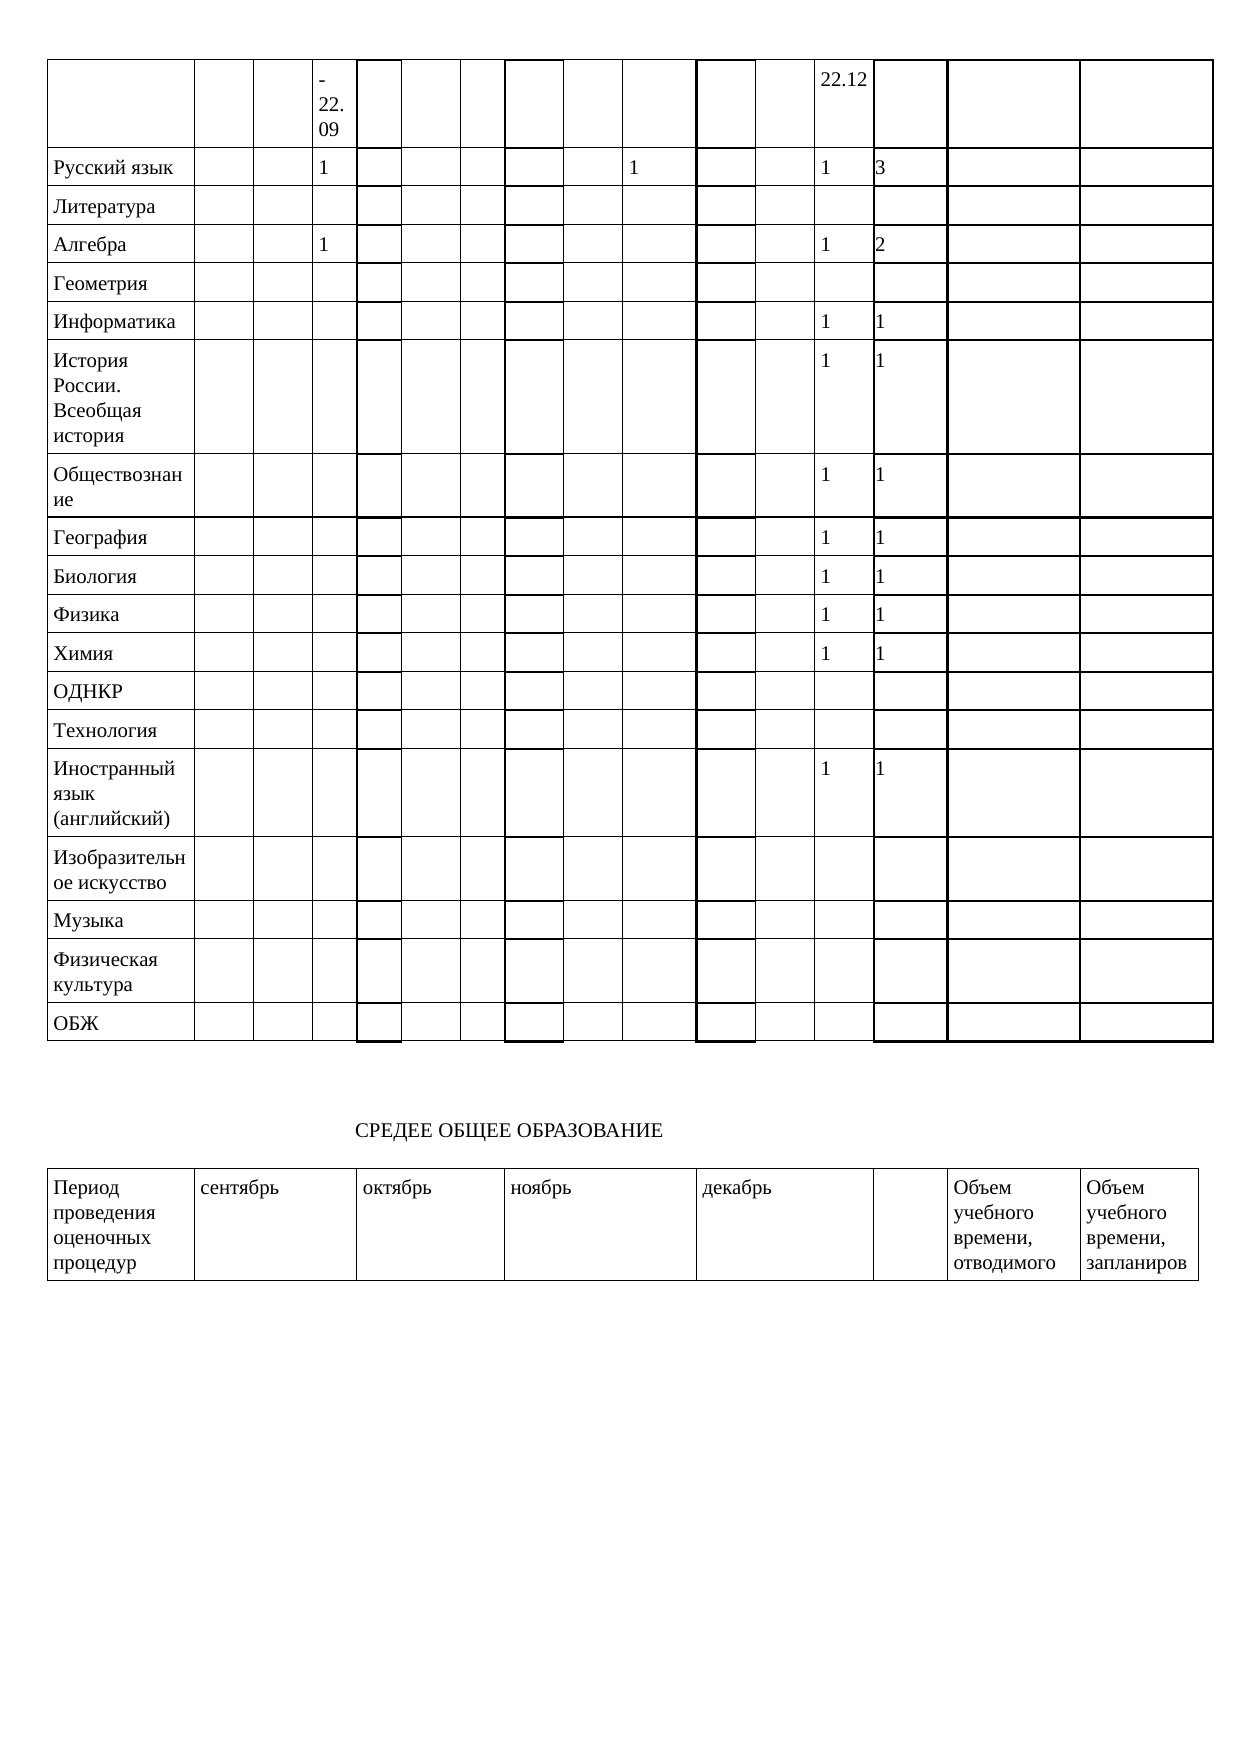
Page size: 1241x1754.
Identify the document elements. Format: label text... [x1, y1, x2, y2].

table_cell [402, 710, 460, 748]
table_cell [195, 454, 253, 516]
table_cell [756, 148, 814, 185]
table_cell Обществознание [48, 454, 194, 516]
table_cell [254, 60, 312, 147]
table_cell [564, 263, 622, 301]
table_cell [461, 454, 504, 516]
table_cell [506, 226, 563, 262]
table_cell [506, 61, 563, 147]
table_cell [756, 1003, 814, 1040]
table_cell [254, 901, 312, 938]
table_cell [195, 186, 253, 224]
table_cell [461, 710, 504, 748]
table_cell [402, 556, 460, 593]
table_cell [623, 595, 695, 632]
table_cell [949, 187, 1079, 224]
table_cell [313, 340, 356, 453]
table_cell [402, 672, 460, 709]
table_cell [313, 1003, 356, 1040]
table_cell [949, 940, 1079, 1002]
table_cell [949, 711, 1079, 748]
table_cell [48, 60, 194, 147]
table_cell [195, 302, 253, 339]
table_cell [815, 901, 873, 938]
table_cell 1 [815, 454, 873, 516]
table_cell [623, 672, 695, 709]
table_cell [313, 710, 356, 748]
table_cell [358, 187, 401, 224]
table_cell [254, 225, 312, 262]
table_cell 1 [875, 634, 946, 671]
table_cell [254, 263, 312, 301]
table_cell 1 [875, 557, 946, 593]
table_cell [949, 750, 1079, 836]
table_cell [875, 711, 946, 748]
table_cell [1081, 1004, 1212, 1040]
table_cell [254, 672, 312, 709]
table_cell [402, 749, 460, 836]
table_cell [815, 263, 873, 301]
table_cell 1 [875, 455, 946, 516]
table_cell [254, 454, 312, 516]
table_cell [875, 1004, 946, 1040]
table_cell [949, 634, 1079, 671]
table_cell 22.09 [313, 60, 356, 147]
table_cell [698, 187, 755, 224]
table_cell [698, 519, 755, 555]
table_cell [506, 264, 563, 301]
table_cell [949, 673, 1079, 709]
table_cell [254, 556, 312, 593]
table_cell [506, 557, 563, 593]
table_cell [875, 61, 946, 147]
table_cell [564, 454, 622, 516]
table_cell [402, 901, 460, 938]
table_cell [623, 1003, 695, 1040]
table_cell Русский язык [48, 148, 194, 185]
table_cell География [48, 518, 194, 555]
table_cell [402, 302, 460, 339]
table_cell [313, 454, 356, 516]
table_cell [623, 710, 695, 748]
table_cell [564, 710, 622, 748]
table_cell [358, 303, 401, 339]
table_cell [506, 1004, 563, 1040]
table_cell [949, 838, 1079, 900]
table_cell [358, 902, 401, 938]
table_cell [698, 226, 755, 262]
table_cell [402, 148, 460, 185]
table_cell [623, 939, 695, 1002]
table_cell [1081, 750, 1212, 836]
table_cell [1081, 149, 1212, 185]
table_header [874, 1169, 947, 1280]
table_cell [402, 340, 460, 453]
table_cell 1 [875, 750, 946, 836]
table_cell [564, 1003, 622, 1040]
table_cell [623, 633, 695, 671]
table_cell [506, 711, 563, 748]
table_cell [195, 1003, 253, 1040]
table_cell Технология [48, 710, 194, 748]
table_cell [254, 148, 312, 185]
table_cell [623, 302, 695, 339]
table_cell [698, 673, 755, 709]
table_cell 3 [875, 149, 946, 185]
table_cell [564, 60, 622, 147]
table_cell [402, 518, 460, 555]
table_cell [949, 341, 1079, 453]
table_cell [1081, 673, 1212, 709]
table_cell [195, 60, 253, 147]
table_cell [195, 225, 253, 262]
table_cell [461, 672, 504, 709]
table_cell [195, 556, 253, 593]
table_cell [1081, 711, 1212, 748]
table_cell [461, 186, 504, 224]
table_cell [402, 263, 460, 301]
table_cell [564, 749, 622, 836]
table_cell [623, 518, 695, 555]
table_cell [254, 939, 312, 1002]
table_cell [358, 149, 401, 185]
table_cell Музыка [48, 901, 194, 938]
table_cell [461, 633, 504, 671]
table_cell [623, 454, 695, 516]
table_cell [949, 61, 1079, 147]
table_cell 1 [815, 518, 873, 555]
table_header октябрь [357, 1169, 504, 1280]
table_cell [623, 901, 695, 938]
table_cell [698, 711, 755, 748]
table_cell Алгебра [48, 225, 194, 262]
table_cell [195, 901, 253, 938]
table_cell [254, 1003, 312, 1040]
table_cell [1081, 634, 1212, 671]
table_cell Литература [48, 186, 194, 224]
table_cell [698, 455, 755, 516]
table_header декабрь [697, 1169, 873, 1280]
table_cell [461, 556, 504, 593]
table_cell [623, 340, 695, 453]
table_cell [254, 749, 312, 836]
table_cell [358, 519, 401, 555]
table_cell [623, 556, 695, 593]
table_cell [564, 148, 622, 185]
table_cell [461, 837, 504, 900]
table_cell [506, 750, 563, 836]
table_cell Информатика [48, 302, 194, 339]
table_cell [506, 634, 563, 671]
table_cell [313, 595, 356, 632]
table_cell 2 [875, 226, 946, 262]
table_cell [815, 1003, 873, 1040]
table_cell [1081, 187, 1212, 224]
table_cell [698, 61, 755, 147]
table_cell 1 [815, 556, 873, 593]
table_cell [815, 837, 873, 900]
table_cell [756, 633, 814, 671]
table_cell [358, 940, 401, 1002]
table_cell [313, 901, 356, 938]
table_cell 1 [313, 225, 356, 262]
table_cell Химия [48, 633, 194, 671]
table_cell 1 [815, 340, 873, 453]
table_cell [564, 633, 622, 671]
table_cell 1 [875, 519, 946, 555]
table_cell [756, 454, 814, 516]
table_cell [949, 303, 1079, 339]
table_cell [1081, 61, 1212, 147]
table_cell [1081, 226, 1212, 262]
table_cell [402, 225, 460, 262]
table_cell [313, 186, 356, 224]
table_cell [506, 940, 563, 1002]
table_cell [195, 710, 253, 748]
table_cell [756, 186, 814, 224]
table_cell [461, 340, 504, 453]
table_cell [756, 263, 814, 301]
table_cell [358, 341, 401, 453]
table_cell [402, 60, 460, 147]
table_cell [698, 149, 755, 185]
table_cell [313, 749, 356, 836]
table_cell 1 [875, 341, 946, 453]
table_cell [875, 838, 946, 900]
table_header сентябрь [195, 1169, 356, 1280]
table_cell [195, 263, 253, 301]
table_cell [698, 940, 755, 1002]
table_cell [461, 939, 504, 1002]
table_cell [402, 595, 460, 632]
table_cell [358, 226, 401, 262]
table_cell [254, 710, 312, 748]
table_cell [402, 939, 460, 1002]
table_cell [313, 837, 356, 900]
table_cell [313, 518, 356, 555]
table_cell [756, 302, 814, 339]
table_cell [564, 302, 622, 339]
table_cell [756, 225, 814, 262]
table_cell [358, 711, 401, 748]
table_cell [698, 838, 755, 900]
table_cell [756, 749, 814, 836]
table_cell Биология [48, 556, 194, 593]
table_cell 1 [623, 148, 695, 185]
table_cell [506, 596, 563, 632]
table_cell [506, 673, 563, 709]
table_cell [564, 225, 622, 262]
table_cell [461, 60, 504, 147]
table_cell [949, 455, 1079, 516]
table_cell [461, 595, 504, 632]
table_cell [949, 557, 1079, 593]
table_cell [875, 673, 946, 709]
table_cell [506, 341, 563, 453]
table_cell [461, 225, 504, 262]
table_cell [756, 595, 814, 632]
table_cell [254, 518, 312, 555]
table_cell Изобразительное искусство [48, 837, 194, 900]
table_cell [506, 838, 563, 900]
table_cell [313, 672, 356, 709]
table_cell 1 [815, 148, 873, 185]
table_cell [949, 1004, 1079, 1040]
table_cell [461, 901, 504, 938]
table_cell [875, 187, 946, 224]
table_cell [506, 303, 563, 339]
table_cell [1081, 341, 1212, 453]
table_cell [815, 672, 873, 709]
table_cell ОДНКР [48, 672, 194, 709]
table_cell [461, 1003, 504, 1040]
table_cell [254, 302, 312, 339]
table_cell [564, 901, 622, 938]
table_cell [506, 187, 563, 224]
table_cell [254, 186, 312, 224]
table_cell [358, 557, 401, 593]
table_cell [313, 263, 356, 301]
table_cell [949, 902, 1079, 938]
table_cell [313, 633, 356, 671]
table_header ноябрь [505, 1169, 696, 1280]
table_cell [195, 340, 253, 453]
text СРЕДЕЕ ОБЩЕЕ ОБРАЗОВАНИЕ [47, 1117, 1193, 1142]
table_cell [564, 595, 622, 632]
table_cell [461, 302, 504, 339]
table_cell [564, 556, 622, 593]
table_cell [698, 1004, 755, 1040]
table_cell [623, 225, 695, 262]
table_cell [756, 672, 814, 709]
table_cell [358, 750, 401, 836]
table_cell [698, 596, 755, 632]
table_cell [254, 633, 312, 671]
table_cell [254, 595, 312, 632]
table_cell [875, 940, 946, 1002]
table_cell [815, 186, 873, 224]
table_cell [402, 186, 460, 224]
table_cell 1 [875, 596, 946, 632]
table_cell [698, 557, 755, 593]
table_cell [358, 596, 401, 632]
table_cell 1 [815, 225, 873, 262]
table_cell [564, 939, 622, 1002]
table_header Период проведения оценочных процедур [48, 1169, 194, 1280]
table_cell [313, 556, 356, 593]
table_cell [875, 902, 946, 938]
table_cell [564, 186, 622, 224]
table_cell [402, 1003, 460, 1040]
table_cell [756, 710, 814, 748]
table_cell [461, 749, 504, 836]
table_cell 1 [313, 148, 356, 185]
table_cell [623, 186, 695, 224]
table_cell [358, 634, 401, 671]
table_cell [756, 518, 814, 555]
table_cell [698, 902, 755, 938]
table_cell [623, 749, 695, 836]
table_cell ОБЖ [48, 1003, 194, 1040]
table_cell 1 [815, 749, 873, 836]
table_cell [1081, 940, 1212, 1002]
table_cell [461, 518, 504, 555]
table_cell [1081, 557, 1212, 593]
table_cell [313, 302, 356, 339]
table_cell [254, 837, 312, 900]
table_cell [506, 455, 563, 516]
table_cell [358, 455, 401, 516]
table_cell [402, 454, 460, 516]
table_cell [815, 710, 873, 748]
table_cell 1 [815, 302, 873, 339]
table_cell [949, 226, 1079, 262]
table_cell [1081, 519, 1212, 555]
table_cell Физическая культура [48, 939, 194, 1002]
table_cell [564, 837, 622, 900]
table_cell [949, 519, 1079, 555]
table_cell [949, 596, 1079, 632]
table_cell [506, 149, 563, 185]
table_cell 1 [815, 595, 873, 632]
table_cell [358, 838, 401, 900]
table_cell [195, 633, 253, 671]
table_cell [358, 264, 401, 301]
table_cell [564, 518, 622, 555]
table_cell [623, 60, 695, 147]
table_cell [195, 518, 253, 555]
table_cell [358, 61, 401, 147]
table_cell [756, 556, 814, 593]
table_cell [623, 837, 695, 900]
table_cell [875, 264, 946, 301]
table_cell [1081, 902, 1212, 938]
table_cell [1081, 264, 1212, 301]
table_cell [698, 341, 755, 453]
table_cell 1 [875, 303, 946, 339]
table_cell [1081, 303, 1212, 339]
table_cell [254, 340, 312, 453]
table_cell [1081, 838, 1212, 900]
table_cell [698, 634, 755, 671]
table_cell [756, 939, 814, 1002]
table_cell [949, 264, 1079, 301]
table_cell [1081, 455, 1212, 516]
table_cell [698, 750, 755, 836]
table_cell [949, 149, 1079, 185]
table_cell [756, 901, 814, 938]
table_cell [756, 60, 814, 147]
table_cell [815, 939, 873, 1002]
table_header Объем учебного времени, отводимого [948, 1169, 1080, 1280]
table_cell [402, 837, 460, 900]
table_cell [698, 264, 755, 301]
table_cell 22.12 [815, 60, 873, 147]
table_cell [564, 672, 622, 709]
table_cell [402, 633, 460, 671]
table_cell [461, 148, 504, 185]
table_cell [313, 939, 356, 1002]
table_cell [195, 148, 253, 185]
table_cell [756, 340, 814, 453]
table_cell [623, 263, 695, 301]
table_cell [506, 902, 563, 938]
table_cell [461, 263, 504, 301]
table_cell [195, 837, 253, 900]
table_cell [195, 595, 253, 632]
table_cell [195, 672, 253, 709]
table_cell Физика [48, 595, 194, 632]
table_cell Геометрия [48, 263, 194, 301]
table_header Объем учебного времени, запланиров [1081, 1169, 1198, 1280]
table_cell [564, 340, 622, 453]
table_cell [358, 673, 401, 709]
table_cell [1081, 596, 1212, 632]
table_cell [756, 837, 814, 900]
table_cell Иностранный язык (английский) [48, 749, 194, 836]
table_cell [358, 1004, 401, 1040]
table_cell 1 [815, 633, 873, 671]
table_cell [506, 519, 563, 555]
table_cell [195, 939, 253, 1002]
table_cell История России. Всеобщая история [48, 340, 194, 453]
table_cell [698, 303, 755, 339]
table_cell [195, 749, 253, 836]
